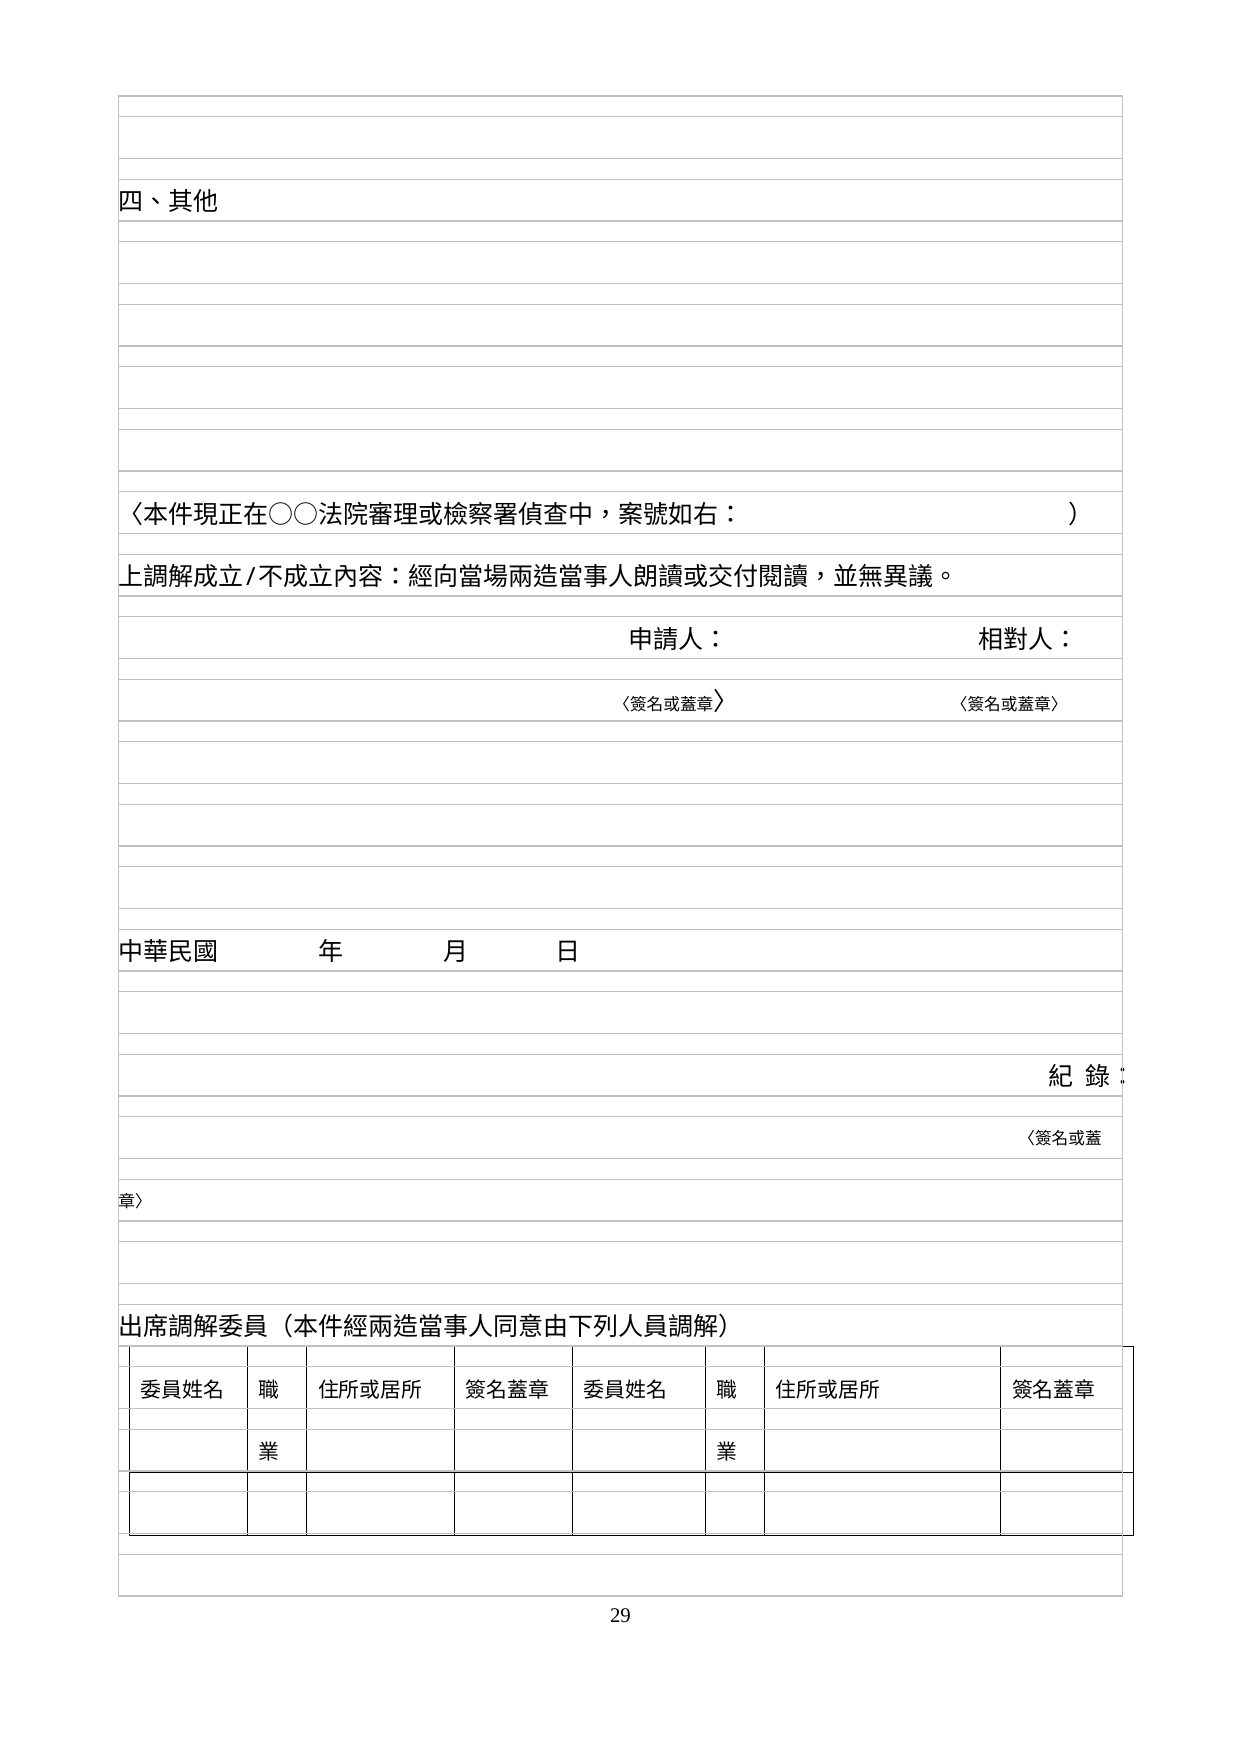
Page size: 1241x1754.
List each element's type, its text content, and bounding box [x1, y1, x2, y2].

text 紀 錄： [119, 1034, 1122, 1054]
table_header [307, 1409, 454, 1429]
text 上調解成立/不成立內容：經向當場兩造當事人朗讀或交付閱讀，並無異議。 [119, 555, 1122, 595]
table_header [573, 1430, 705, 1470]
text 申請人： 相對人： [119, 617, 1122, 658]
table_header 業 [706, 1430, 764, 1470]
table_header [573, 1409, 705, 1429]
table_header [1123, 1347, 1133, 1472]
table_cell [573, 1473, 705, 1491]
table_cell [248, 1473, 306, 1491]
text 出席調解委員（本件經兩造當事人同意由下列人員調解） [119, 1305, 1122, 1345]
table_cell [130, 1492, 247, 1533]
table_cell [455, 1492, 572, 1533]
table_header [765, 1347, 1000, 1366]
table_cell [455, 1473, 572, 1491]
text [119, 1097, 1122, 1116]
table_header [573, 1347, 705, 1366]
table_header [455, 1347, 572, 1366]
text 〈簽名或蓋 [119, 1117, 1122, 1158]
table_header [706, 1347, 764, 1366]
table_header 住所或居所 [765, 1367, 1000, 1408]
text 四、其他 [119, 180, 1122, 220]
table_cell [130, 1473, 247, 1491]
table_header 委員姓名 [130, 1367, 247, 1408]
table_header [1001, 1409, 1122, 1429]
text [119, 159, 1122, 179]
table_cell [765, 1492, 1000, 1533]
table_header 委員姓名 [573, 1367, 705, 1408]
text 〈本件現正在○○法院審理或檢察署偵查中，案號如右： ） [119, 492, 1122, 533]
text [119, 909, 1122, 929]
table_header [130, 1409, 247, 1429]
table_cell [1001, 1492, 1122, 1533]
text [119, 472, 1122, 491]
table_cell [706, 1473, 764, 1491]
table_cell [307, 1473, 454, 1491]
table_header [765, 1409, 1000, 1429]
table_cell [307, 1492, 454, 1533]
table_header 業 [248, 1430, 306, 1470]
table_cell [248, 1492, 306, 1533]
table_cell [573, 1492, 705, 1533]
table_header [307, 1347, 454, 1366]
table_header [455, 1430, 572, 1470]
text [119, 1284, 1122, 1304]
table_header 職 [706, 1367, 764, 1408]
table_header [1001, 1430, 1122, 1470]
table_header [1001, 1347, 1122, 1366]
table_header 簽名蓋章 [1001, 1367, 1122, 1408]
table_cell [765, 1473, 1000, 1491]
table_header [455, 1409, 572, 1429]
table_header [130, 1430, 247, 1470]
table_header 職 [248, 1367, 306, 1408]
table_header [248, 1409, 306, 1429]
table_header [706, 1409, 764, 1429]
table_header [307, 1430, 454, 1470]
table_header [248, 1347, 306, 1366]
table_header 住所或居所 [307, 1367, 454, 1408]
text 中華民國 年 月 日 [119, 930, 1122, 970]
table_header 簽名蓋章 [455, 1367, 572, 1408]
table_cell [1001, 1473, 1122, 1491]
text 紀 錄： [119, 1055, 1122, 1095]
table_cell [706, 1492, 764, 1533]
text [119, 1159, 1122, 1179]
text 章〉 [119, 1180, 1122, 1220]
table_header [130, 1347, 247, 1366]
text [119, 597, 1122, 616]
text 〈簽名或蓋章〉 〈簽名或蓋章〉 [119, 680, 1122, 720]
text [119, 534, 1122, 554]
table_cell [1123, 1473, 1133, 1535]
text [119, 659, 1122, 679]
table_header [765, 1430, 1000, 1470]
